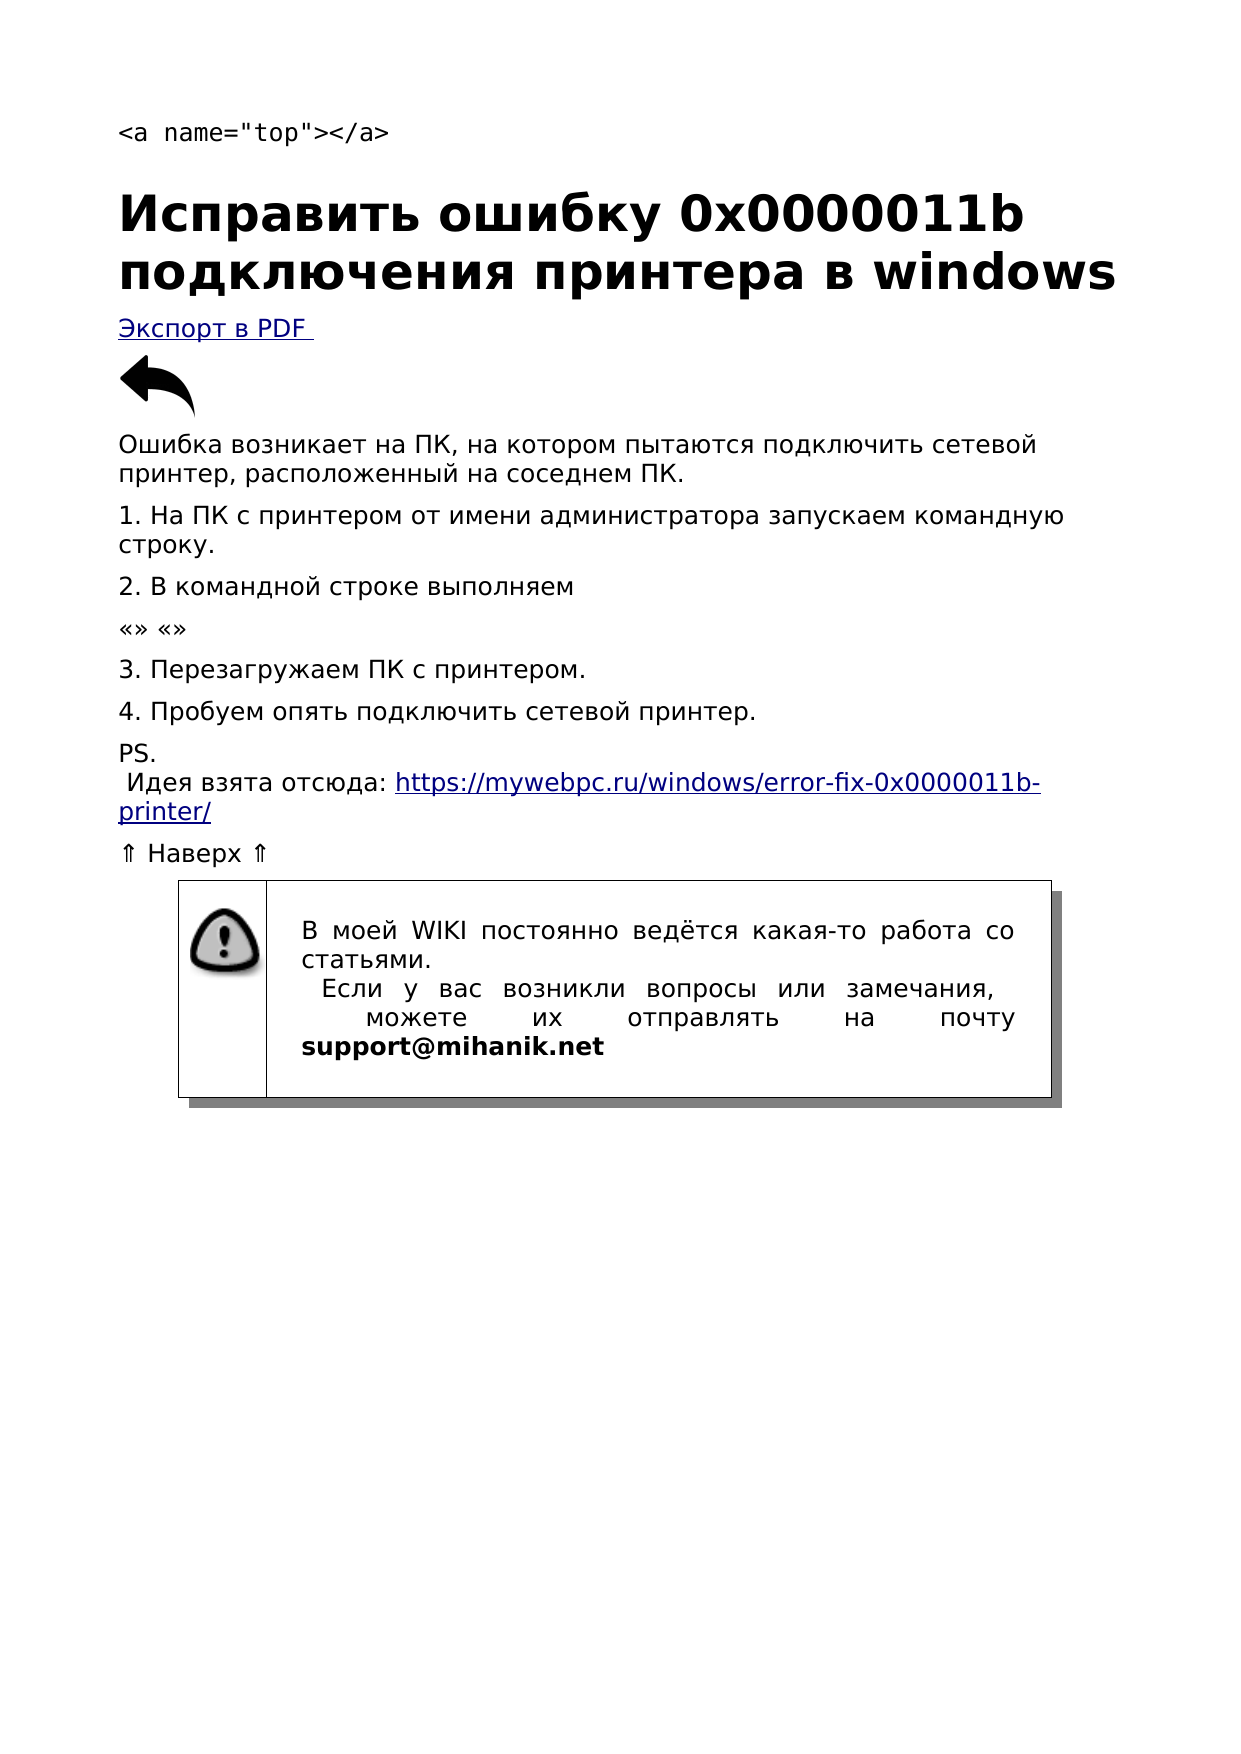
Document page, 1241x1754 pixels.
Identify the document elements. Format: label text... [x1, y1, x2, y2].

subtitle Исправить ошибку 0x0000011b подключения принтера в windows [118, 185, 1122, 301]
text 4. Пробуем опять подключить сетевой принтер. [118, 697, 1122, 726]
text ⇑ Наверх ⇑ [118, 839, 1122, 868]
text Ошибка возникает на ПК, на котором пытаются подключить сетевой принтер, расположенный на соседнем ПК. [118, 430, 1122, 489]
picture [190, 904, 266, 980]
text 1. На ПК с принтером от имени администратора запускаем командную строку. [118, 501, 1122, 559]
text «» «» [118, 614, 1122, 643]
text 2. В командной строке выполняем [118, 572, 1122, 601]
text 3. Перезагружаем ПК с принтером. [118, 655, 1122, 684]
text Экспорт в PDF [118, 314, 1122, 343]
picture [118, 355, 197, 418]
table_header [179, 881, 266, 1097]
text <a name="top"></a> [118, 118, 1122, 147]
text PS. Идея взята отсюда: https://mywebpc.ru/windows/error-fix-0x0000011b-printer/ [118, 739, 1122, 826]
table_header В моей WIKI постоянно ведётся какая-то работа со статьями. Если у вас возникли вопросы или замечания, можете их отправлять на почту support@mihanik.net [267, 881, 1051, 1097]
